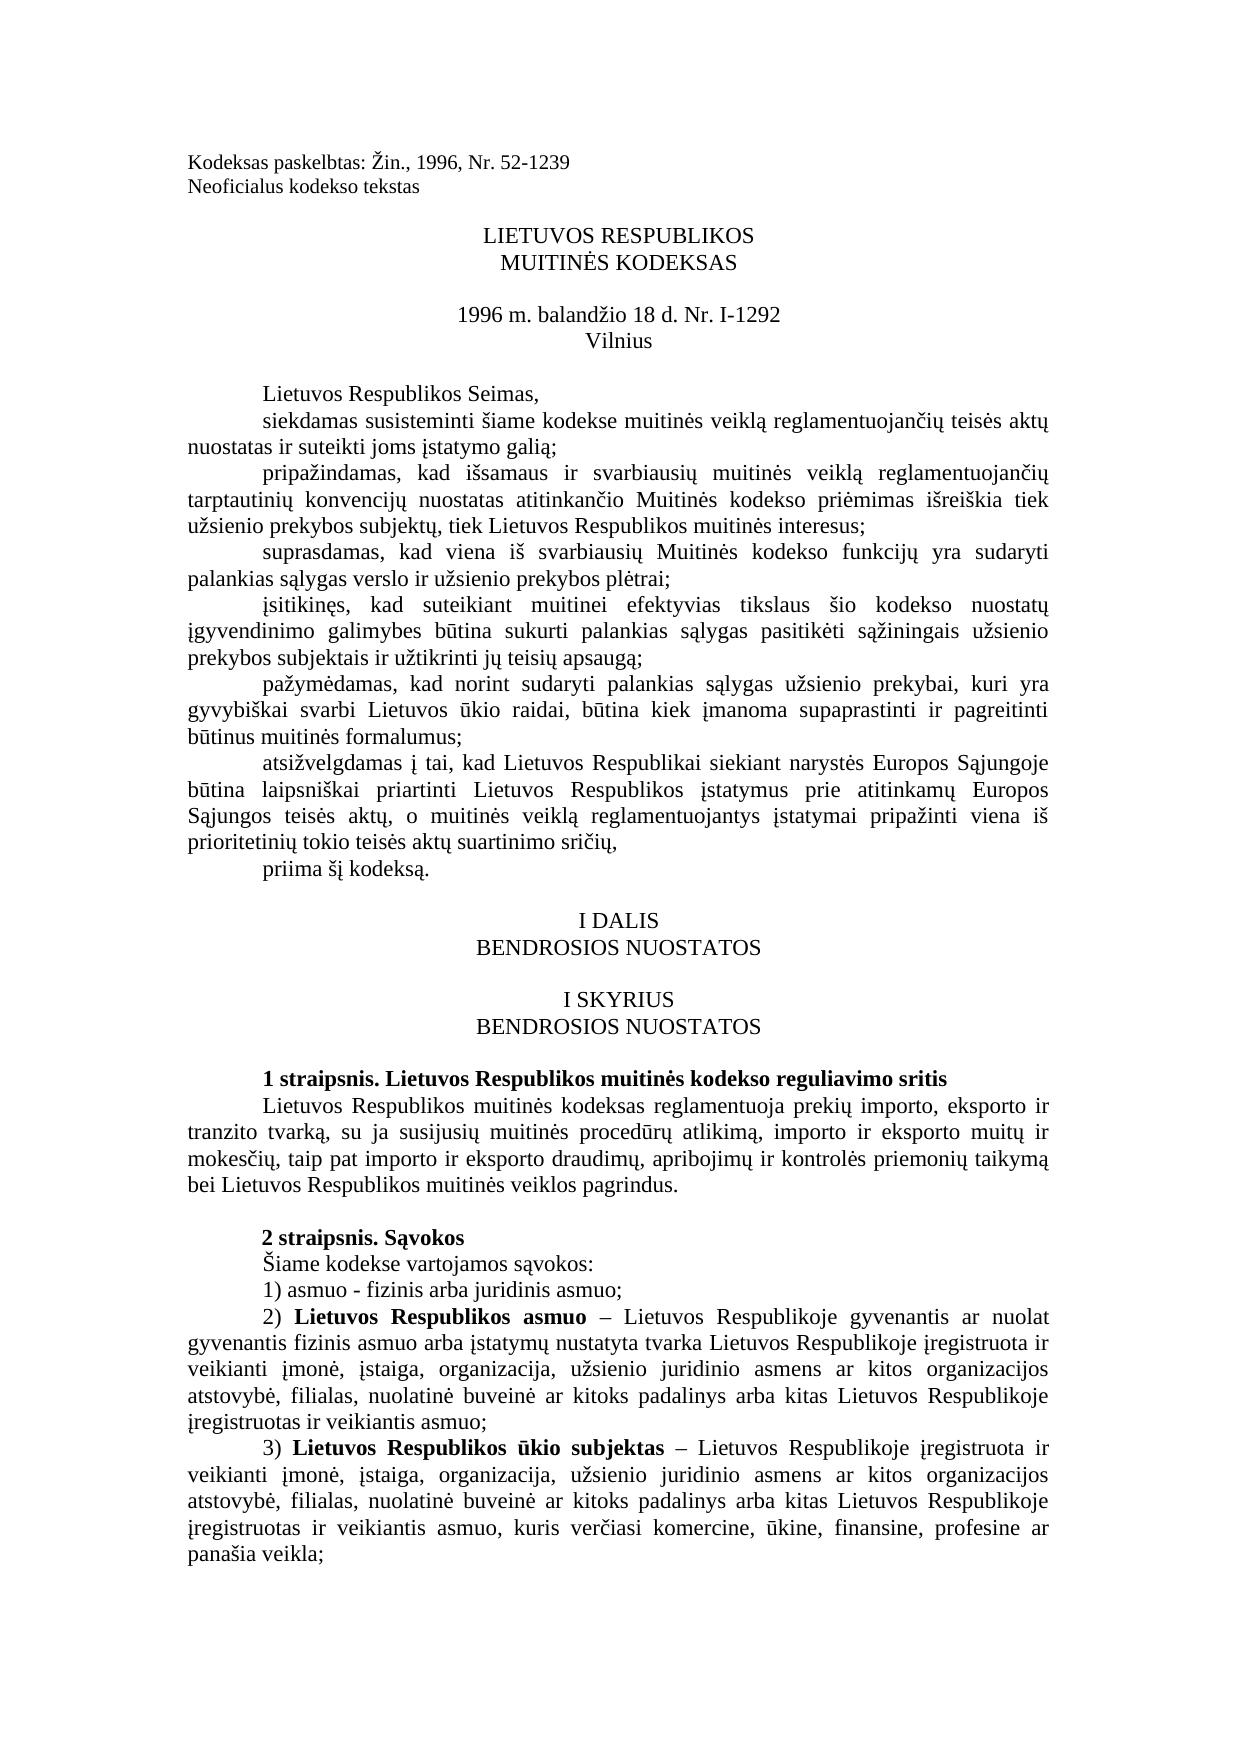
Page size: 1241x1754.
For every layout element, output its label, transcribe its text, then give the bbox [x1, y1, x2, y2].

text Kodeksas paskelbtas: Žin., 1996, Nr. 52-1239 [187, 150, 1050, 174]
text 1 straipsnis. Lietuvos Respublikos muitinės kodekso reguliavimo sritis [187, 1066, 1050, 1092]
text 1996 m. balandžio 18 d. Nr. I-1292 [187, 301, 1050, 328]
text 1) asmuo - fizinis arba juridinis asmuo; [187, 1276, 1050, 1303]
text suprasdamas, kad viena iš svarbiausių Muitinės kodekso funkcijų yra sudaryti palankias sąlygas verslo ir užsienio prekybos plėtrai; [187, 538, 1050, 591]
text LIETUVOS RESPUBLIKOS [187, 222, 1050, 248]
text MUITINĖS KODEKSAS [187, 248, 1050, 275]
text Lietuvos Respublikos muitinės kodeksas reglamentuoja prekių importo, eksporto ir tranzito tvarką, su ja susijusių muitinės procedūrų atlikimą, importo ir eksporto muitų ir mokesčių, taip pat importo ir eksporto draudimų, apribojimų ir kontrolės priemonių taikymą bei Lietuvos Respublikos muitinės veiklos pagrindus. [187, 1092, 1050, 1197]
text Lietuvos Respublikos Seimas, [187, 380, 1050, 407]
text priima šį kodeksą. [187, 855, 1050, 881]
text Šiame kodekse vartojamos sąvokos: [187, 1250, 1050, 1276]
text I SKYRIUS [187, 986, 1050, 1013]
text Vilnius [187, 328, 1050, 354]
text siekdamas susisteminti šiame kodekse muitinės veiklą reglamentuojančių teisės aktų nuostatas ir suteikti joms įstatymo galią; [187, 407, 1050, 459]
text BENDROSIOS NUOSTATOS [187, 934, 1050, 960]
text BENDROSIOS NUOSTATOS [187, 1013, 1050, 1039]
text pripažindamas, kad išsamaus ir svarbiausių muitinės veiklą reglamentuojančių tarptautinių konvencijų nuostatas atitinkančio Muitinės kodekso priėmimas išreiškia tiek užsienio prekybos subjektų, tiek Lietuvos Respublikos muitinės interesus; [187, 459, 1050, 538]
text 2 straipsnis. Sąvokos [187, 1224, 1050, 1250]
text 3) Lietuvos Respublikos ūkio subjektas – Lietuvos Respublikoje įregistruota ir veikianti įmonė, įstaiga, organizacija, užsienio juridinio asmens ar kitos organizacijos atstovybė, filialas, nuolatinė buveinė ar kitoks padalinys arba kitas Lietuvos Respublikoje įregistruotas ir veikiantis asmuo, kuris verčiasi komercine, ūkine, finansine, profesine ar panašia veikla; [187, 1434, 1050, 1566]
text atsižvelgdamas į tai, kad Lietuvos Respublikai siekiant narystės Europos Sąjungoje būtina laipsniškai priartinti Lietuvos Respublikos įstatymus prie atitinkamų Europos Sąjungos teisės aktų, o muitinės veiklą reglamentuojantys įstatymai pripažinti viena iš prioritetinių tokio teisės aktų suartinimo sričių, [187, 749, 1050, 855]
text pažymėdamas, kad norint sudaryti palankias sąlygas užsienio prekybai, kuri yra gyvybiškai svarbi Lietuvos ūkio raidai, būtina kiek įmanoma supaprastinti ir pagreitinti būtinus muitinės formalumus; [187, 670, 1050, 749]
text I DALIS [187, 907, 1050, 934]
text įsitikinęs, kad suteikiant muitinei efektyvias tikslaus šio kodekso nuostatų įgyvendinimo galimybes būtina sukurti palankias sąlygas pasitikėti sąžiningais užsienio prekybos subjektais ir užtikrinti jų teisių apsaugą; [187, 591, 1050, 670]
text Neoficialus kodekso tekstas [187, 174, 1050, 198]
text 2) Lietuvos Respublikos asmuo – Lietuvos Respublikoje gyvenantis ar nuolat gyvenantis fizinis asmuo arba įstatymų nustatyta tvarka Lietuvos Respublikoje įregistruota ir veikianti įmonė, įstaiga, organizacija, užsienio juridinio asmens ar kitos organizacijos atstovybė, filialas, nuolatinė buveinė ar kitoks padalinys arba kitas Lietuvos Respublikoje įregistruotas ir veikiantis asmuo; [187, 1303, 1050, 1434]
